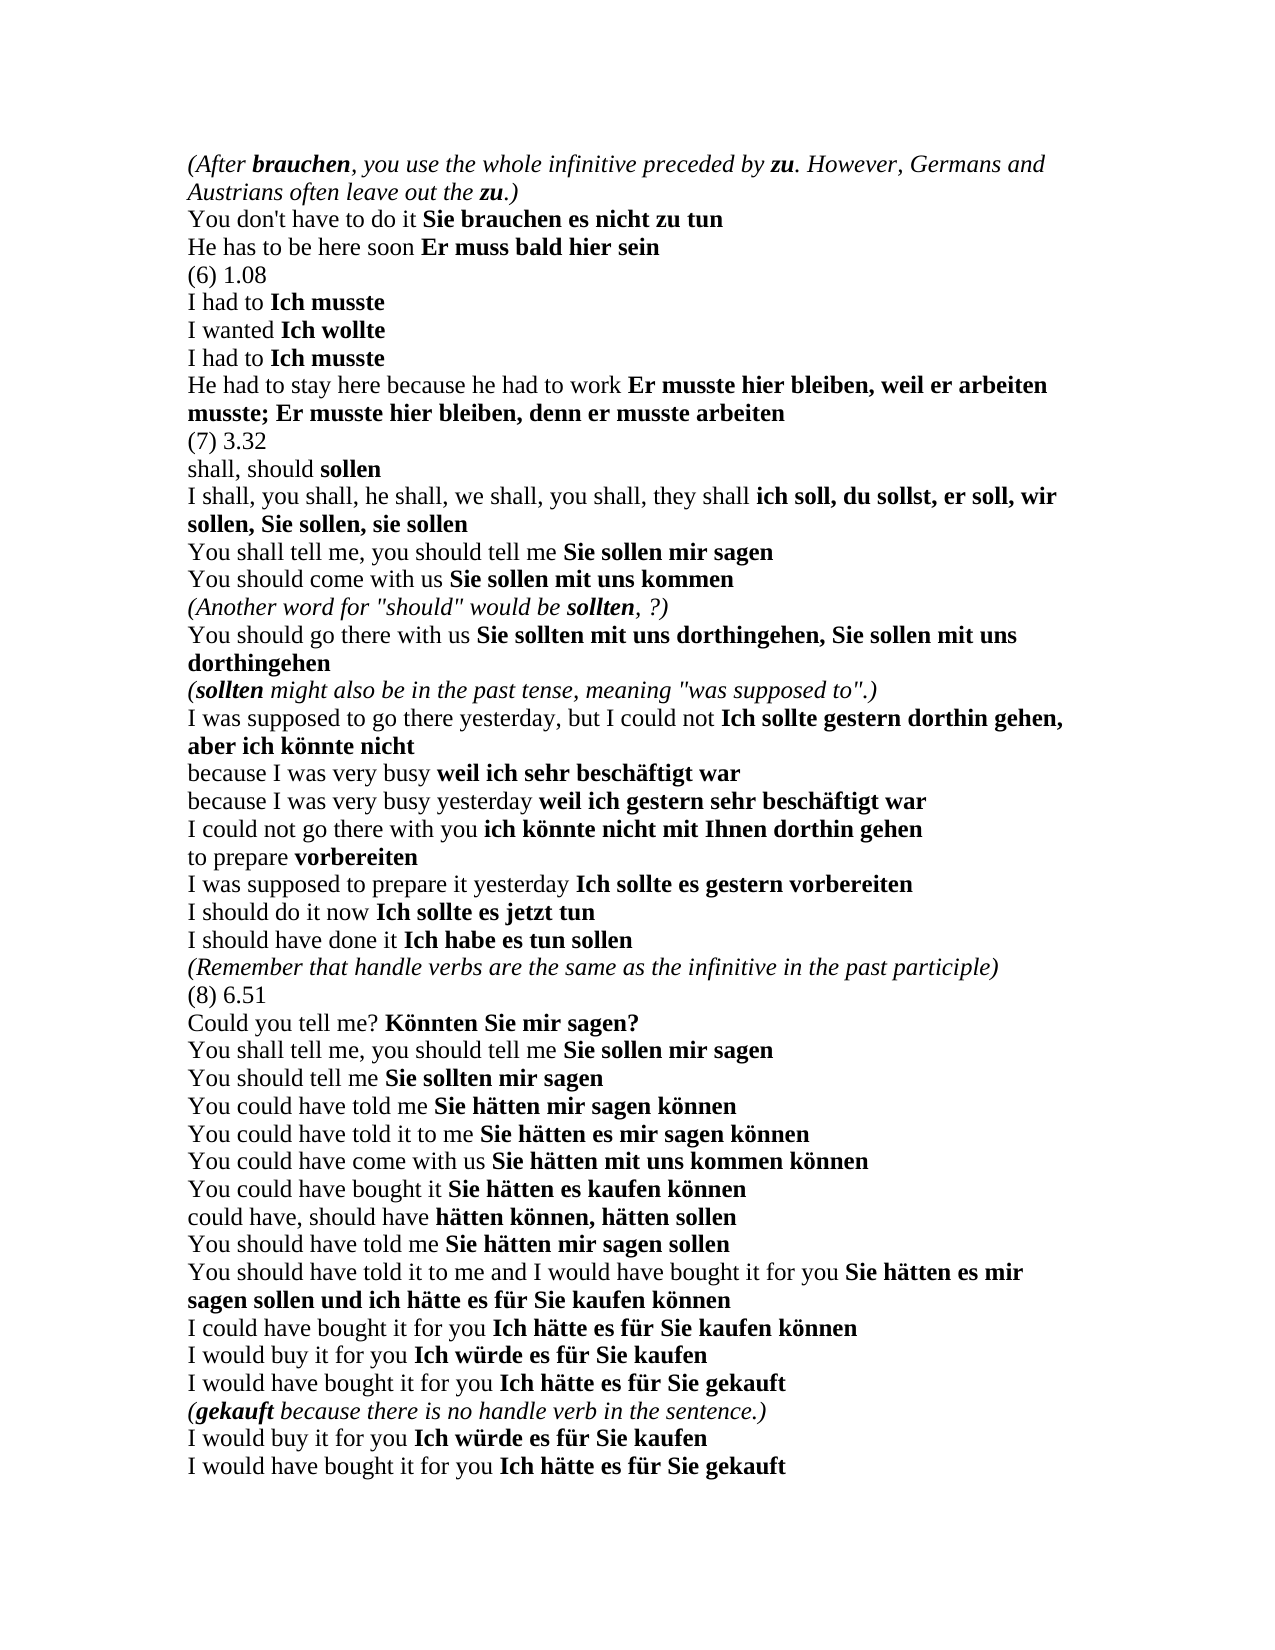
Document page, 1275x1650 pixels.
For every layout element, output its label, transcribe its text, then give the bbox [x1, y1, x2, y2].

text I was supposed to go there yesterday, but I could not Ich sollte gestern dorthin gehen, aber ich könnte nicht [187, 704, 1087, 759]
text You shall tell me, you should tell me Sie sollen mir sagen [187, 1037, 1087, 1064]
text You could have bought it Sie hätten es kaufen können [187, 1175, 1087, 1203]
text He has to be here soon Er muss bald hier sein [187, 233, 1087, 261]
text I would buy it for you Ich würde es für Sie kaufen [187, 1424, 1087, 1452]
text I would have bought it for you Ich hätte es für Sie gekauft [187, 1369, 1087, 1397]
text You should tell me Sie sollten mir sagen [187, 1064, 1087, 1092]
text (sollten might also be in the past tense, meaning "was supposed to".) [187, 676, 1087, 704]
text You could have come with us Sie hätten mit uns kommen können [187, 1147, 1087, 1175]
text Could you tell me? Könnten Sie mir sagen? [187, 1009, 1087, 1037]
text I could not go there with you ich könnte nicht mit Ihnen dorthin gehen [187, 815, 1087, 843]
text I wanted Ich wollte [187, 316, 1087, 344]
text You should have told it to me and I would have bought it for you Sie hätten es mir sagen sollen und ich hätte es für Sie kaufen können [187, 1258, 1087, 1314]
text I was supposed to prepare it yesterday Ich sollte es gestern vorbereiten [187, 870, 1087, 898]
text (7) 3.32 [187, 427, 1087, 455]
text shall, should sollen [187, 455, 1087, 482]
text You should have told me Sie hätten mir sagen sollen [187, 1231, 1087, 1258]
text I had to Ich musste [187, 344, 1087, 372]
text I shall, you shall, he shall, we shall, you shall, they shall ich soll, du sollst, er soll, wir sollen, Sie sollen, sie sollen [187, 482, 1087, 538]
text to prepare vorbereiten [187, 843, 1087, 870]
text (6) 1.08 [187, 261, 1087, 288]
text He had to stay here because he had to work Er musste hier bleiben, weil er arbeiten musste; Er musste hier bleiben, denn er musste arbeiten [187, 372, 1087, 427]
text I should do it now Ich sollte es jetzt tun [187, 898, 1087, 926]
text I would buy it for you Ich würde es für Sie kaufen [187, 1341, 1087, 1369]
text I should have done it Ich habe es tun sollen [187, 926, 1087, 953]
text (8) 6.51 [187, 981, 1087, 1009]
text (gekauft because there is no handle verb in the sentence.) [187, 1397, 1087, 1424]
text I had to Ich musste [187, 288, 1087, 316]
text because I was very busy weil ich sehr beschäftigt war [187, 759, 1087, 787]
text You shall tell me, you should tell me Sie sollen mir sagen [187, 538, 1087, 566]
text I could have bought it for you Ich hätte es für Sie kaufen können [187, 1314, 1087, 1341]
text (Another word for "should" would be sollten, ?) [187, 593, 1087, 621]
text I would have bought it for you Ich hätte es für Sie gekauft [187, 1452, 1087, 1480]
text You don't have to do it Sie brauchen es nicht zu tun [187, 205, 1087, 233]
text You could have told it to me Sie hätten es mir sagen können [187, 1120, 1087, 1147]
text You could have told me Sie hätten mir sagen können [187, 1092, 1087, 1120]
text could have, should have hätten können, hätten sollen [187, 1203, 1087, 1231]
text You should go there with us Sie sollten mit uns dorthingehen, Sie sollen mit uns dorthingehen [187, 621, 1087, 676]
text (Remember that handle verbs are the same as the infinitive in the past participle) [187, 953, 1087, 981]
text You should come with us Sie sollen mit uns kommen [187, 566, 1087, 593]
text because I was very busy yesterday weil ich gestern sehr beschäftigt war [187, 787, 1087, 815]
text (After brauchen, you use the whole infinitive preceded by zu. However, Germans and Austrians often leave out the zu.) [187, 150, 1087, 205]
